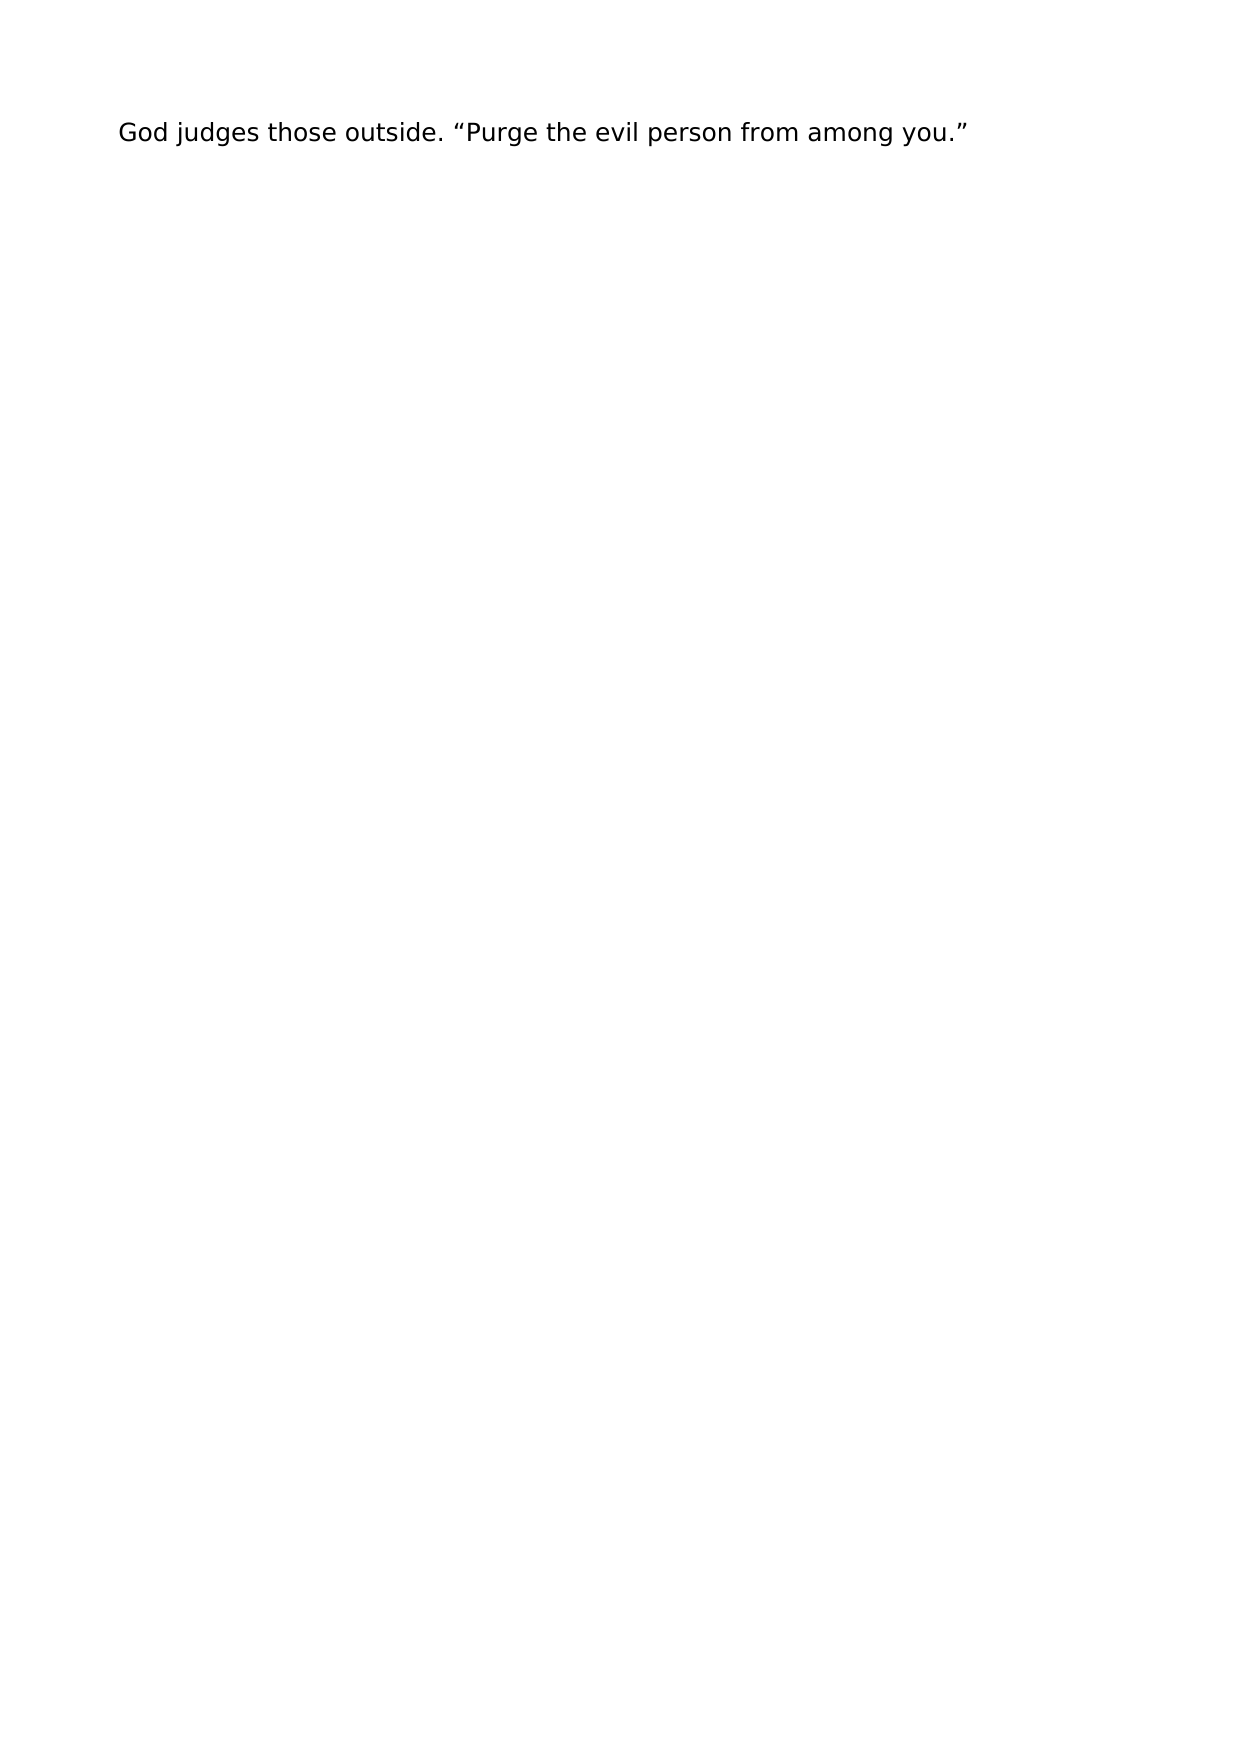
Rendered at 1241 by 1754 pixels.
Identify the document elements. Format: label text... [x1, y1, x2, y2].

text God judges those outside. “Purge the evil person from among you.” [118, 118, 1122, 147]
